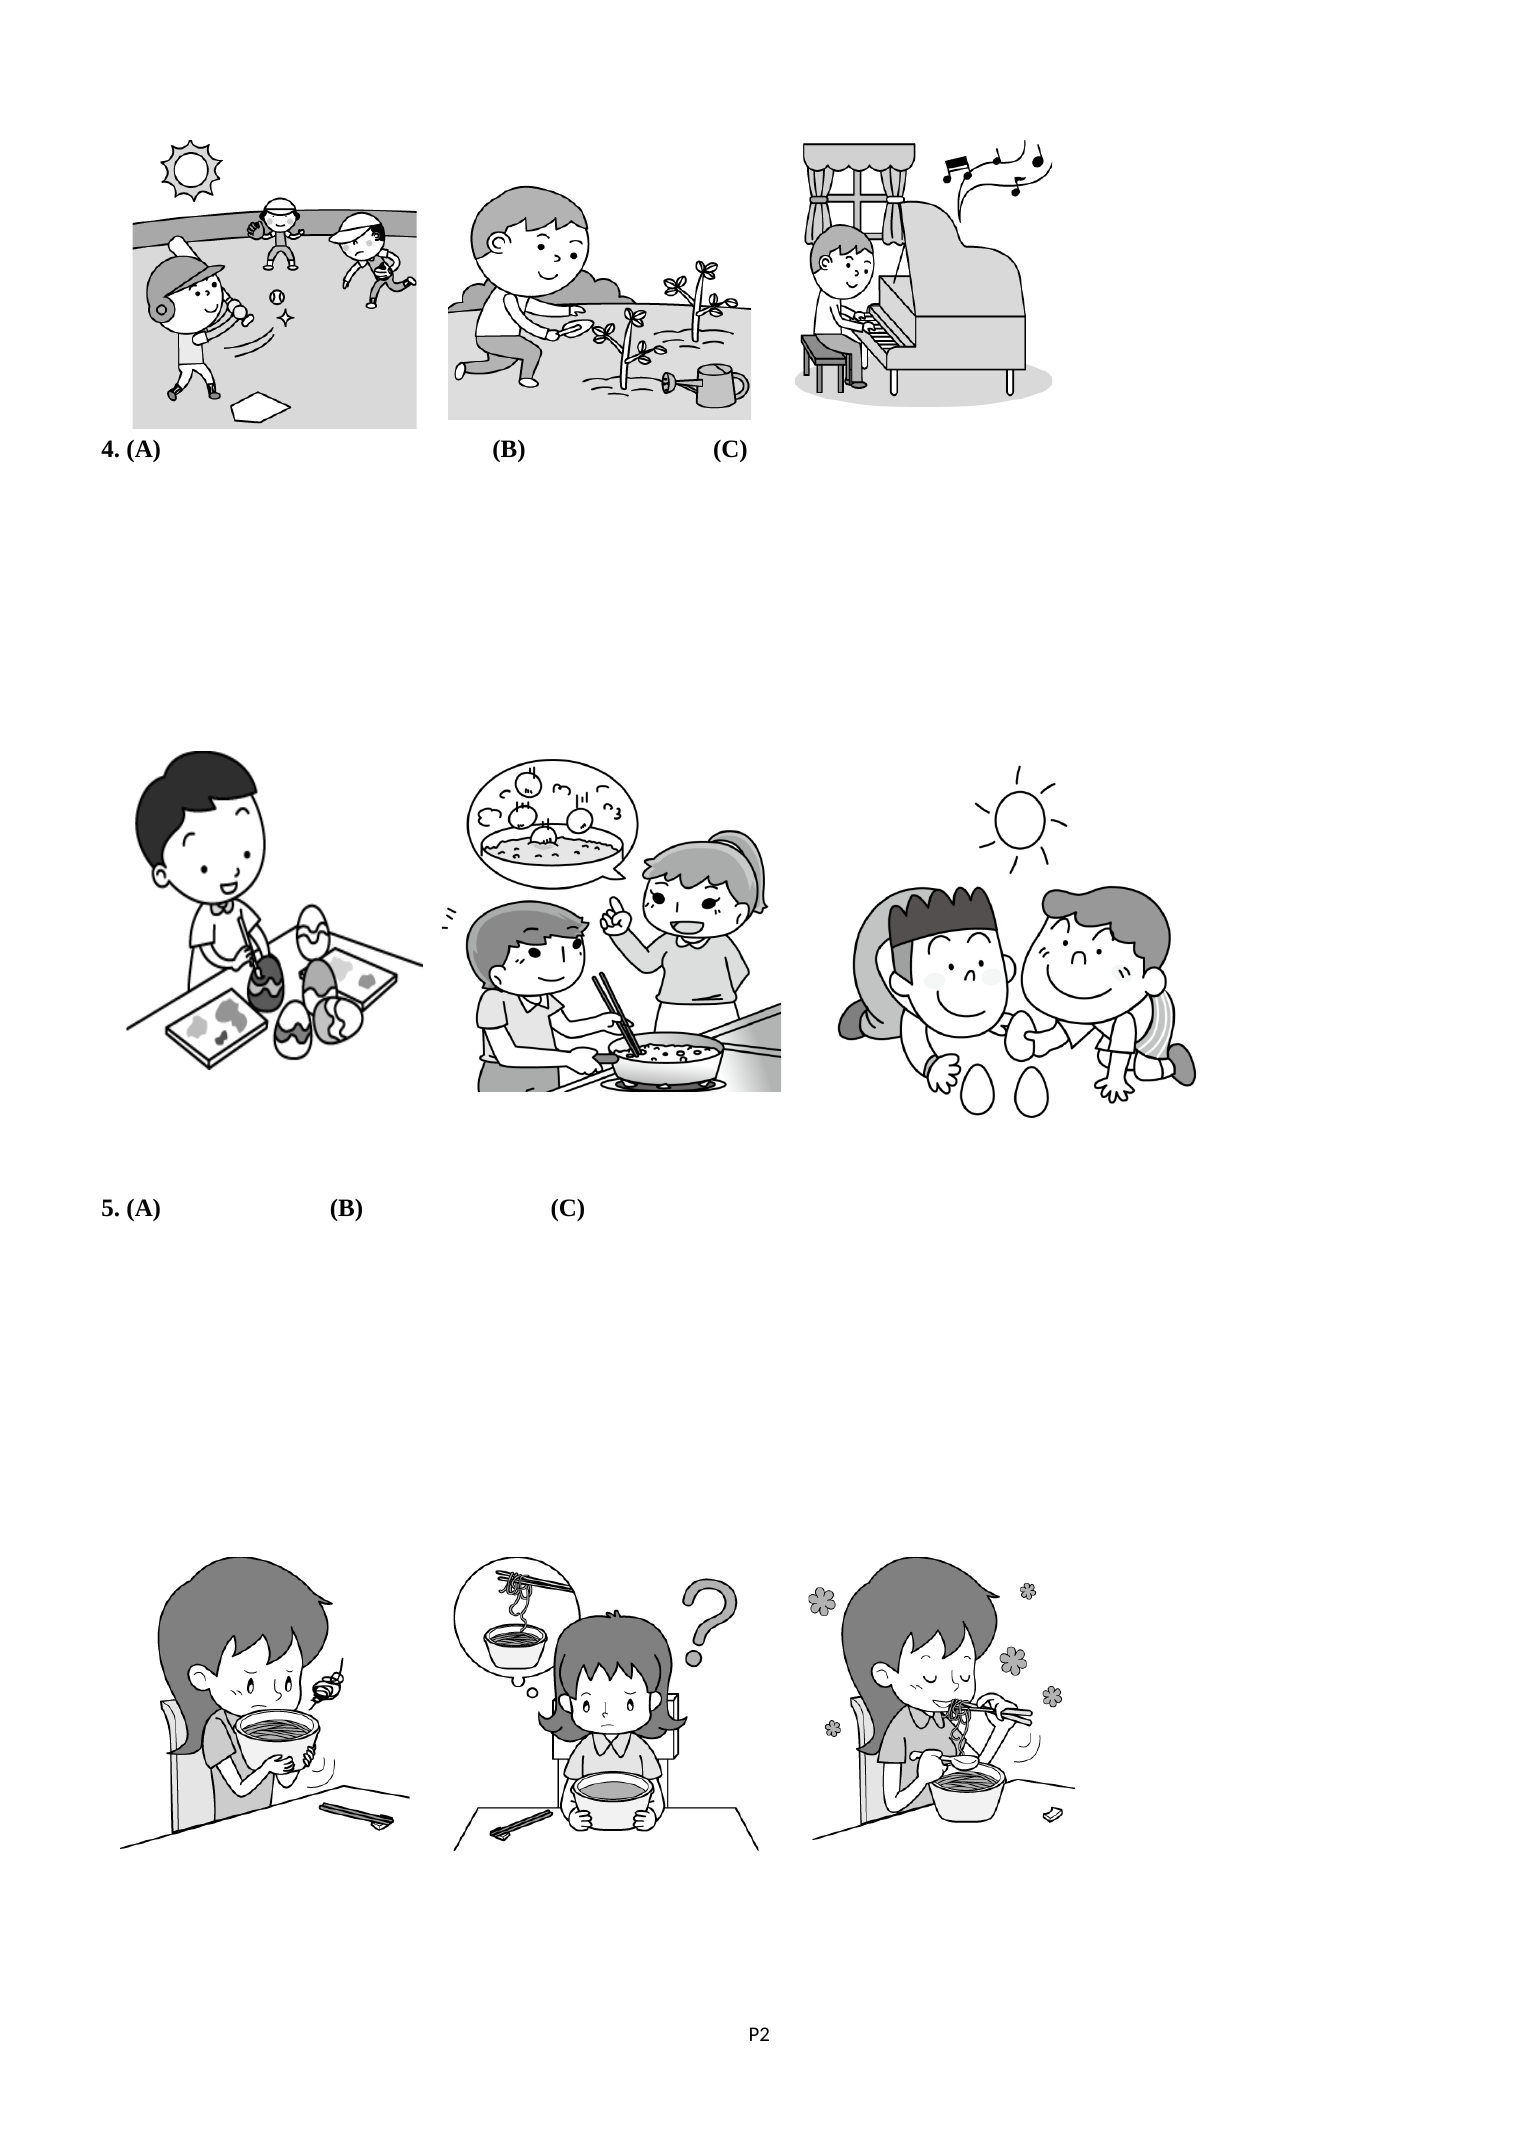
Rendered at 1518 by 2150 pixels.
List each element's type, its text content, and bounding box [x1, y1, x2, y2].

text 4. (A) (B) (C) [89, 428, 1429, 728]
text 5. (A) (B) (C) [89, 1193, 1429, 1851]
